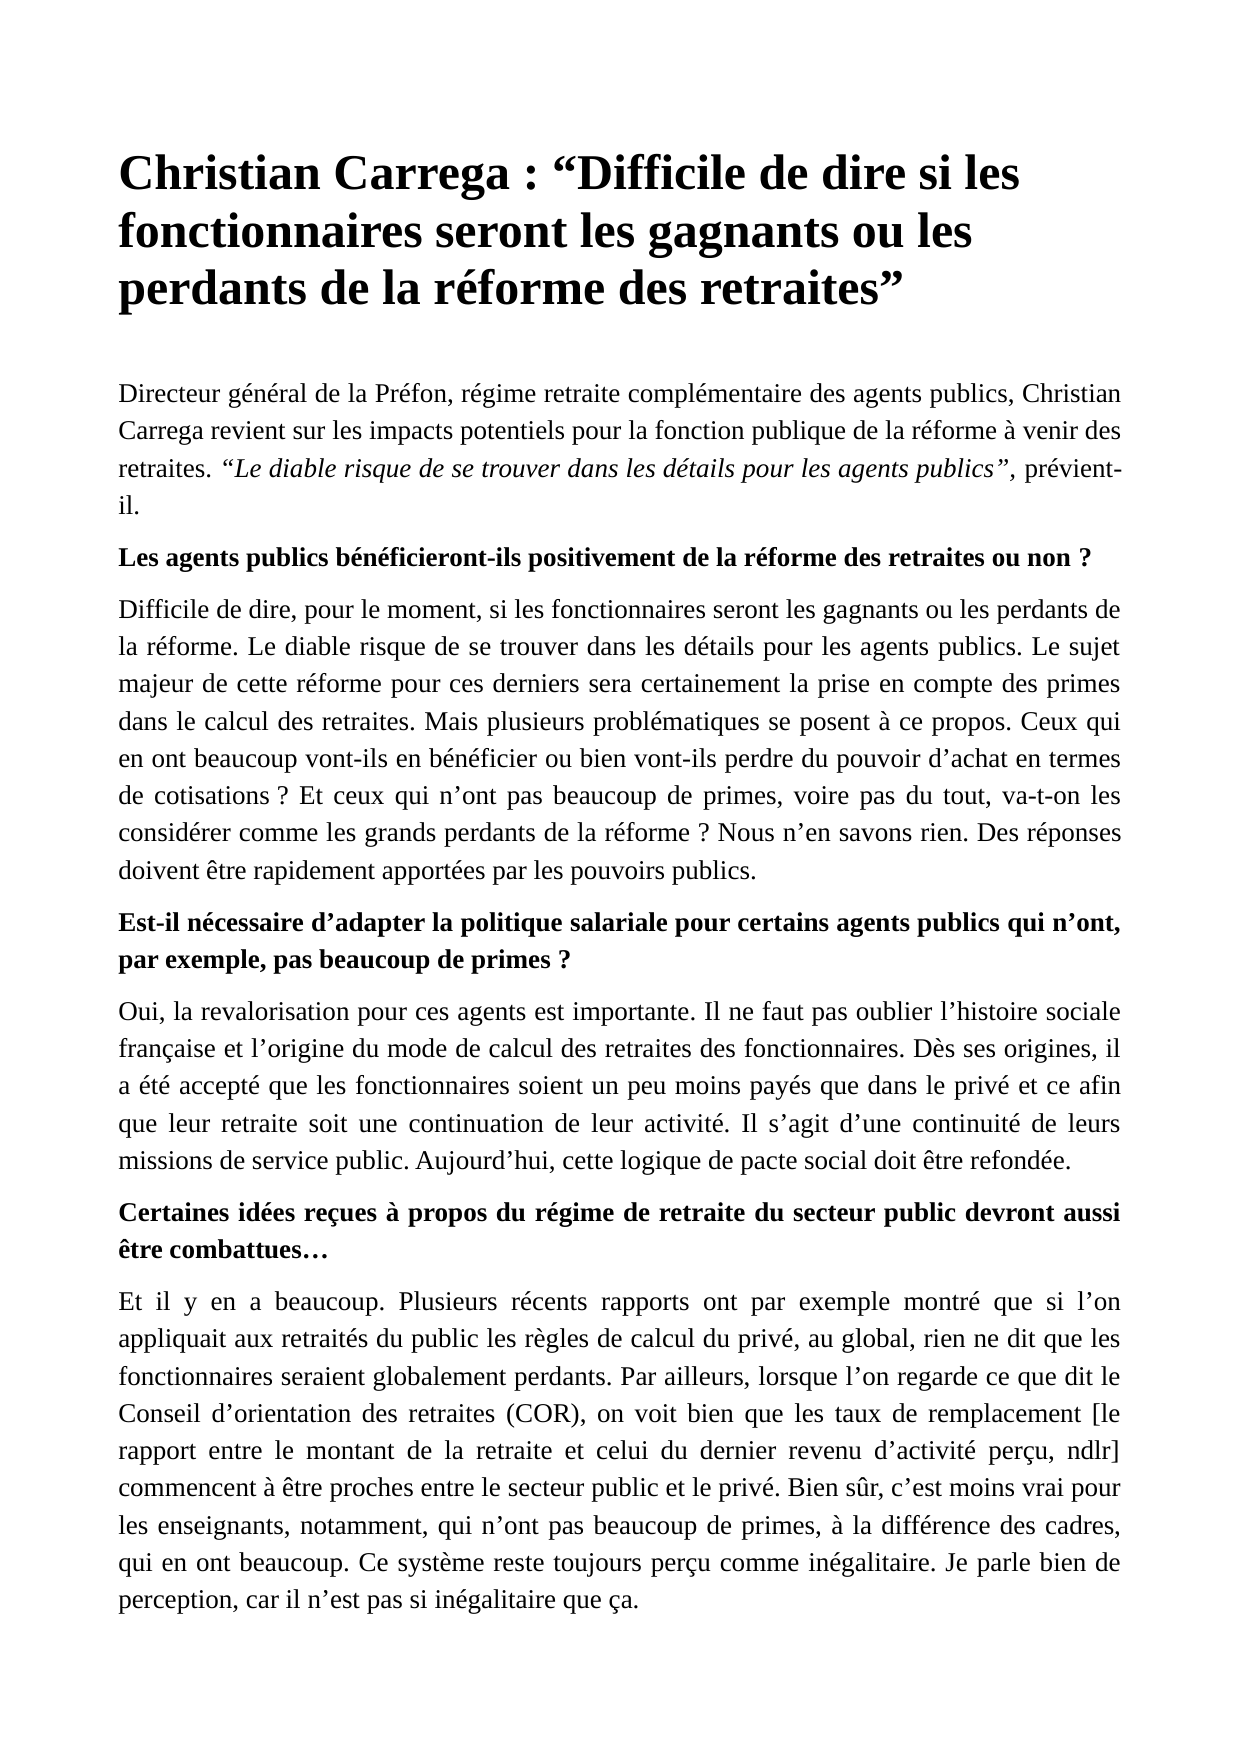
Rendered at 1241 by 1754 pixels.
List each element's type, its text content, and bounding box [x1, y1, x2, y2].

subtitle Christian Carrega : “Difficile de dire si les fonctionnaires seront les gagnants ou les perdants de la réforme des retraites” [118, 143, 1122, 316]
text Est-il nécessaire d’adapter la politique salariale pour certains agents publics qui n’ont, par exemple, pas beaucoup de primes ? [118, 906, 1122, 974]
text Et il y en a beaucoup. Plusieurs récents rapports ont par exemple montré que si l’on appliquait aux retraités du public les règles de calcul du privé, au global, rien ne dit que les fonctionnaires seraient globalement perdants. Par ailleurs, lorsque l’on regarde ce que dit le Conseil d’orientation des retraites (COR), on voit bien que les taux de remplacement [le rapport entre le montant de la retraite et celui du dernier revenu d’activité perçu, ndlr] commencent à être proches entre le secteur public et le privé. Bien sûr, c’est moins vrai pour les enseignants, notamment, qui n’ont pas beaucoup de primes, à la différence des cadres, qui en ont beaucoup. Ce système reste toujours perçu comme inégalitaire. Je parle bien de perception, car il n’est pas si inégalitaire que ça. [118, 1285, 1122, 1614]
text Certaines idées reçues à propos du régime de retraite du secteur public devront aussi être combattues… [118, 1196, 1122, 1264]
text Oui, la revalorisation pour ces agents est importante. Il ne faut pas oublier l’histoire sociale française et l’origine du mode de calcul des retraites des fonctionnaires. Dès ses origines, il a été accepté que les fonctionnaires soient un peu moins payés que dans le privé et ce afin que leur retraite soit une continuation de leur activité. Il s’agit d’une continuité de leurs missions de service public. Aujourd’hui, cette logique de pacte social doit être refondée. [118, 995, 1122, 1175]
text Directeur général de la Préfon, régime retraite complémentaire des agents publics, Christian Carrega revient sur les impacts potentiels pour la fonction publique de la réforme à venir des retraites. “Le diable risque de se trouver dans les détails pour les agents publics”, prévient-il. [118, 377, 1122, 520]
text Les agents publics bénéficieront-ils positivement de la réforme des retraites ou non ? [118, 541, 1122, 572]
text Difficile de dire, pour le moment, si les fonctionnaires seront les gagnants ou les perdants de la réforme. Le diable risque de se trouver dans les détails pour les agents publics. Le sujet majeur de cette réforme pour ces derniers sera certainement la prise en compte des primes dans le calcul des retraites. Mais plusieurs problématiques se posent à ce propos. Ceux qui en ont beaucoup vont-ils en bénéficier ou bien vont-ils perdre du pouvoir d’achat en termes de cotisations ? Et ceux qui n’ont pas beaucoup de primes, voire pas du tout, va-t-on les considérer comme les grands perdants de la réforme ? Nous n’en savons rien. Des réponses doivent être rapidement apportées par les pouvoirs publics. [118, 593, 1122, 885]
